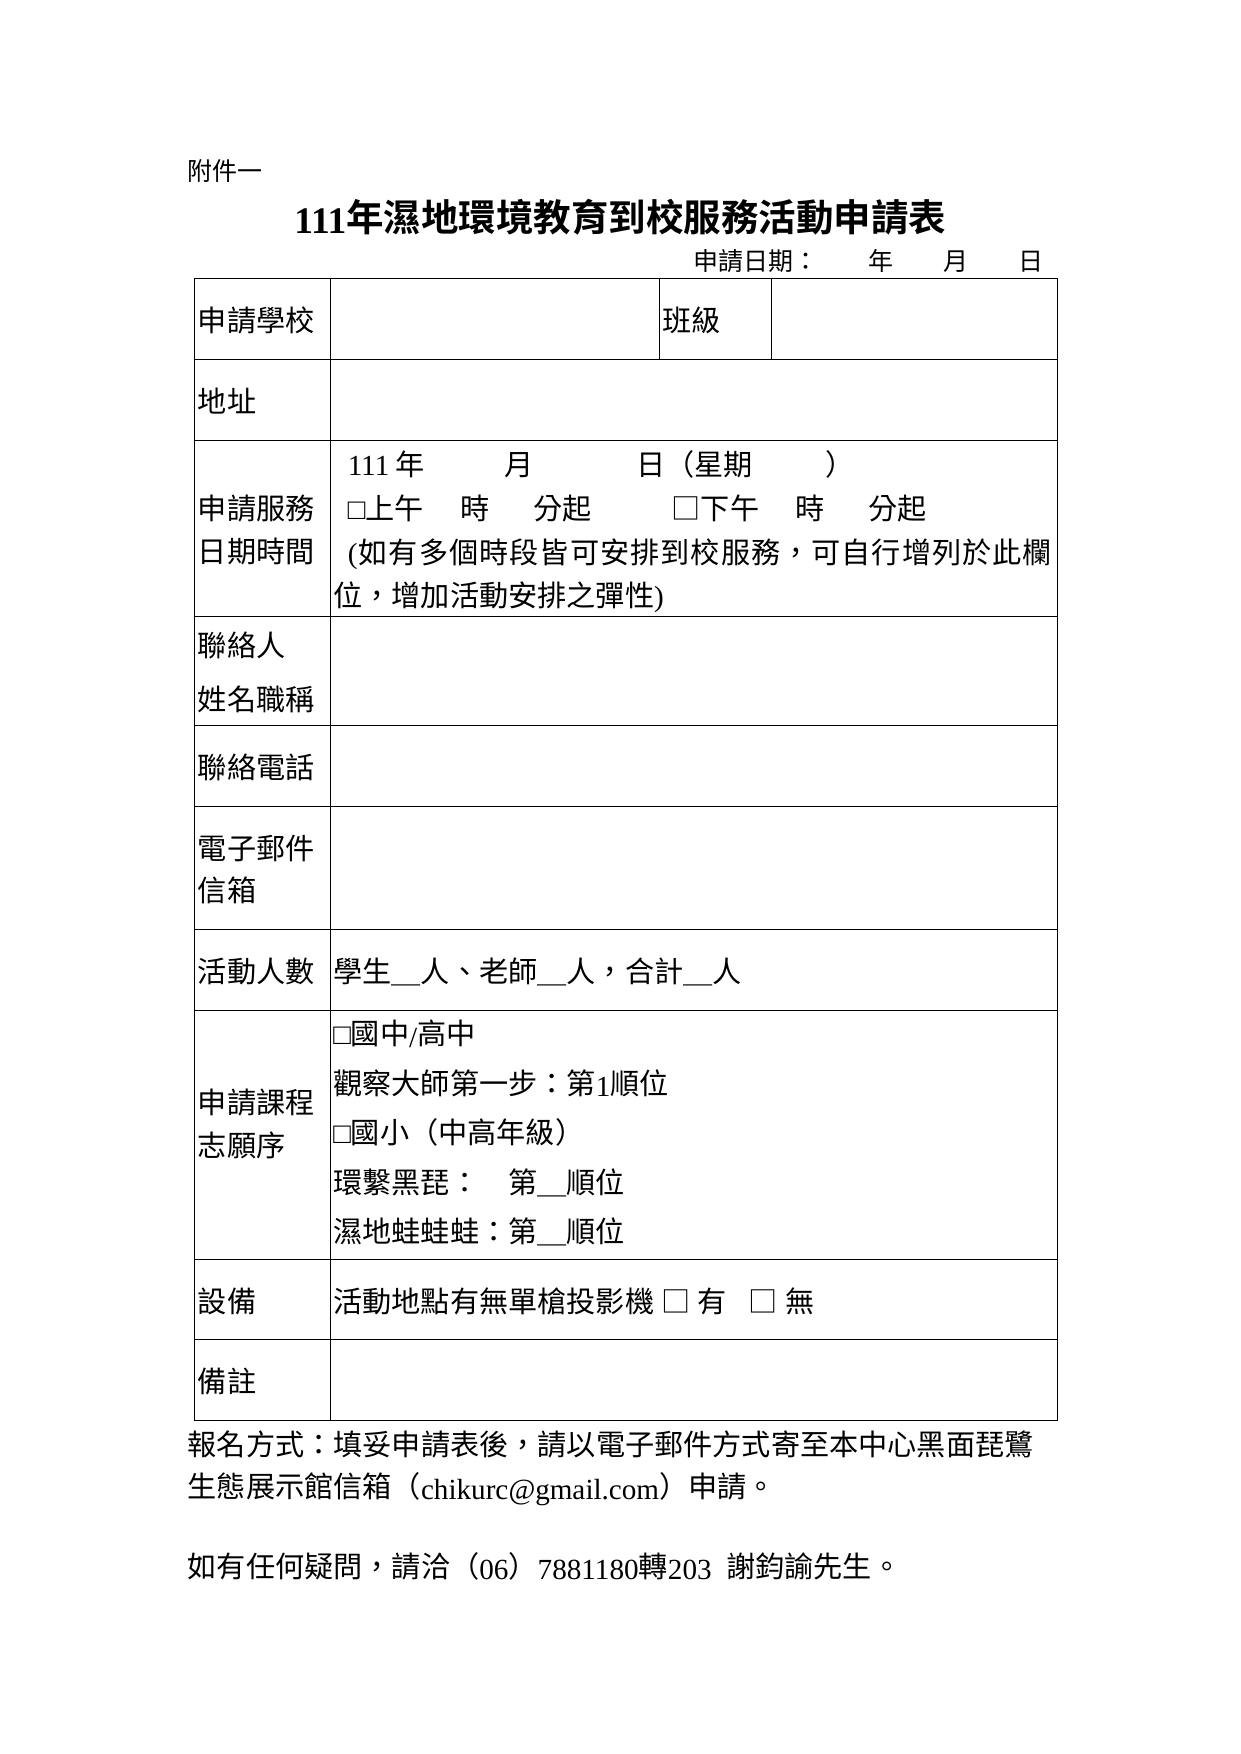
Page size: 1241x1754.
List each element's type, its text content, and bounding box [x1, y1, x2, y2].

text 申請日期： 年 月 日 [275, 242, 1059, 278]
table_cell □國中/高中 觀察大師第一步：第1順位 □國小（中高年級） 環繫黑琵： 第＿順位 濕地蛙蛙蛙：第＿順位 [331, 1011, 1057, 1258]
table_cell 備註 [195, 1340, 330, 1420]
table_cell 活動人數 [195, 930, 330, 1010]
table_cell 電子郵件信箱 [195, 807, 330, 929]
table_cell 聯絡人 姓名職稱 [195, 617, 330, 725]
table_header 班級 [660, 279, 771, 359]
table_cell 111年 月 日（星期 ） □上午 時 分起 □下午 時 分起 (如有多個時段皆可安排到校服務，可自行增列於此欄位，增加活動安排之彈性) [331, 441, 1057, 616]
table_cell [331, 726, 1057, 806]
table_cell 地址 [195, 360, 330, 440]
table_cell 申請服務日期時間 [195, 441, 330, 616]
table_header [331, 279, 659, 359]
table_header [772, 279, 1057, 359]
text 111年濕地環境教育到校服務活動申請表 [187, 187, 1053, 242]
table_cell 設備 [195, 1260, 330, 1339]
table_cell 活動地點有無單槍投影機 □ 有 □ 無 [331, 1260, 1057, 1339]
text 附件一 [187, 150, 1053, 187]
table_header 申請學校 [195, 279, 330, 359]
text 報名方式：填妥申請表後，請以電子郵件方式寄至本中心黑面琵鷺生態展示館信箱（chikurc@gmail.com）申請。 [187, 1421, 1053, 1506]
table_cell 聯絡電話 [195, 726, 330, 806]
table_cell [331, 360, 1057, 440]
table_cell 申請課程志願序 [195, 1011, 330, 1258]
table_cell [331, 1340, 1057, 1420]
table_cell [331, 617, 1057, 725]
table_cell [331, 807, 1057, 929]
table_cell 學生＿人、老師＿人，合計＿人 [331, 930, 1057, 1010]
text 如有任何疑問，請洽（06）7881180轉203 謝鈞諭先生。 [187, 1543, 1053, 1586]
